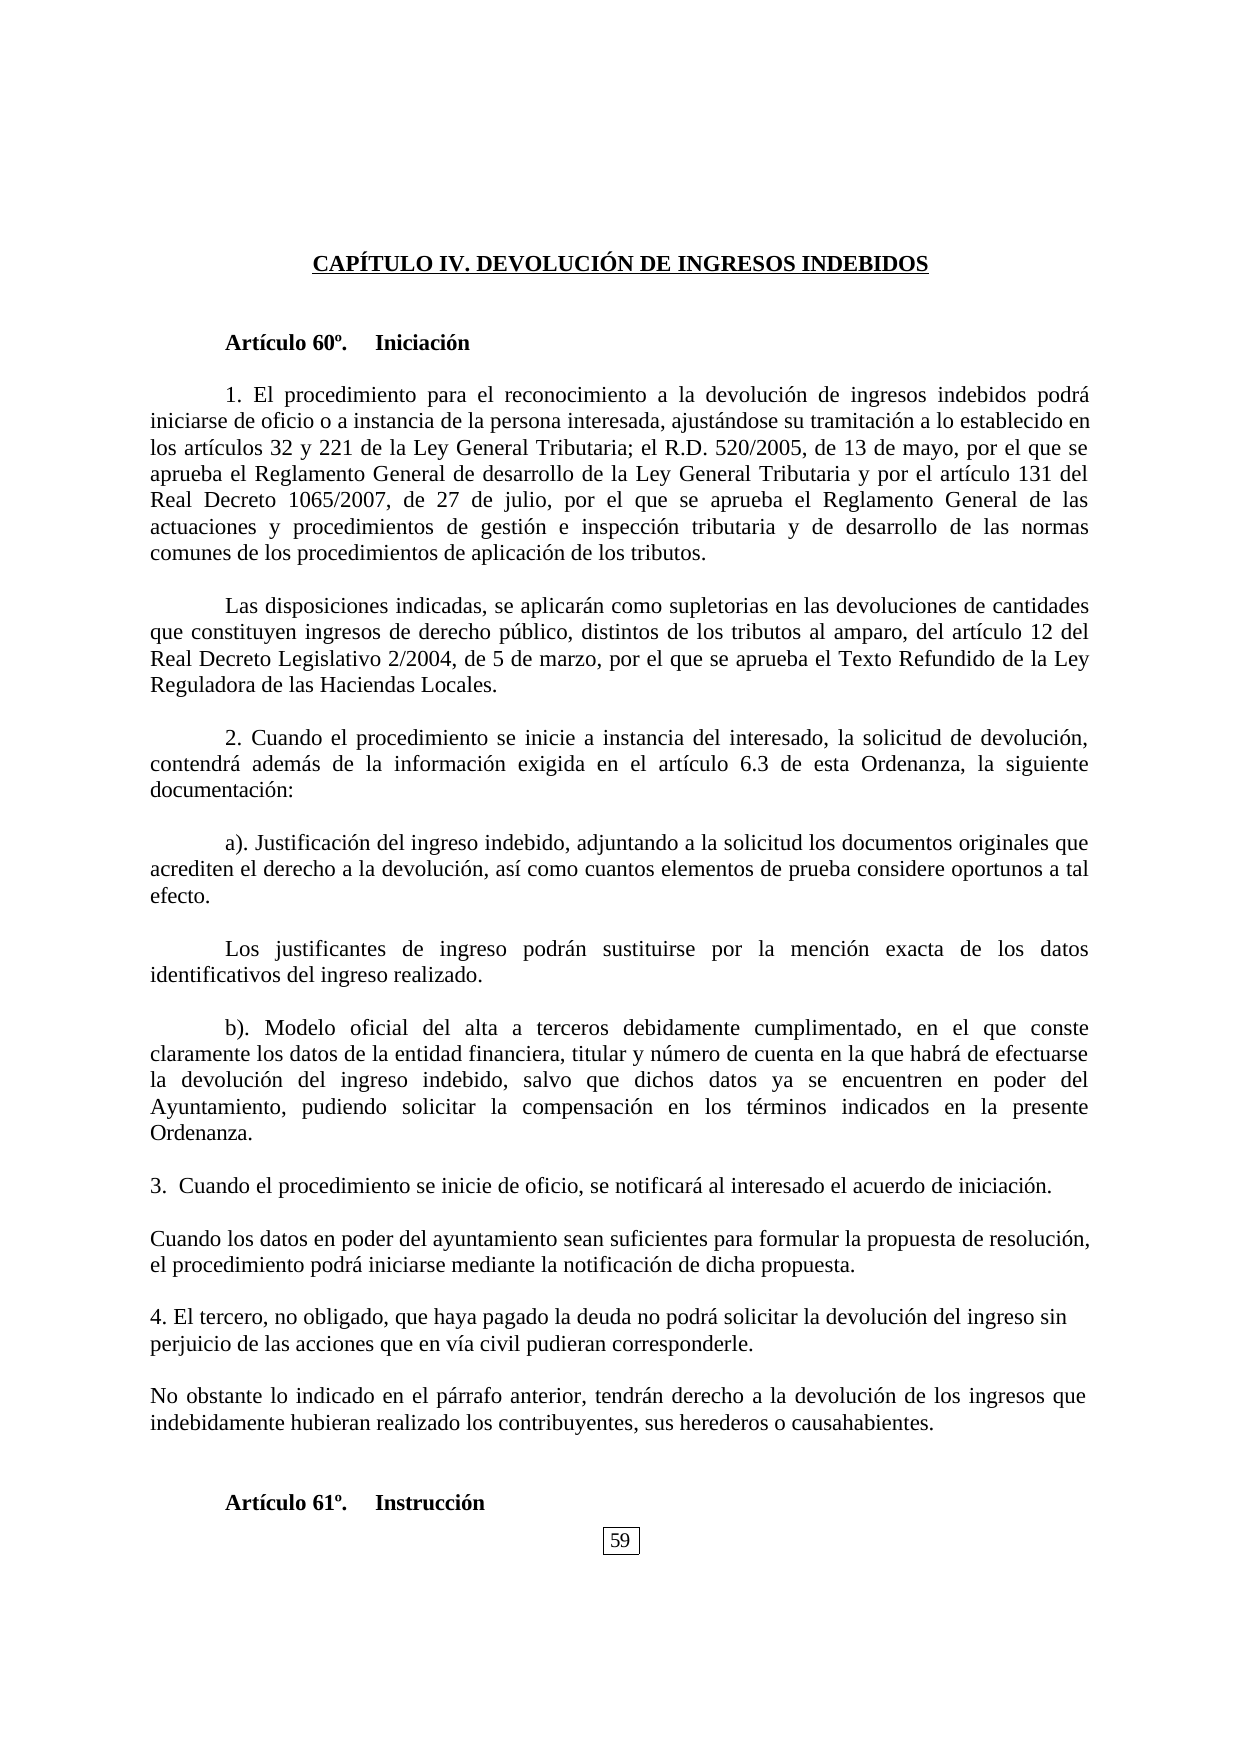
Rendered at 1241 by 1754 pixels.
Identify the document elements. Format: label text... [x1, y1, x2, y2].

list Cuando el procedimiento se inicie de oficio, se notificará al interesado el acuerdo de iniciación. [150, 1172, 1103, 1198]
list Modelo oficial del alta a terceros debidamente cumplimentado, en el que conste claramente los datos de la entidad financiera, titular y número de cuenta en la que habrá de efectuarse la devolución del ingreso indebido, salvo que dichos datos ya se encuentren en poder del Ayuntamiento, pudiendo solicitar la compensación en los términos indicados en la presente Ordenanza. [150, 1014, 1090, 1146]
subtitle Artículo 60º. Iniciación [225, 329, 1103, 355]
text No obstante lo indicado en el párrafo anterior, tendrán derecho a la devolución de los ingresos que indebidamente hubieran realizado los contribuyentes, sus herederos o causahabientes. [150, 1382, 1103, 1435]
text Cuando los datos en poder del ayuntamiento sean suficientes para formular la propuesta de resolución, el procedimiento podrá iniciarse mediante la notificación de dicha propuesta. [150, 1224, 1091, 1277]
subtitle Artículo 61º. Instrucción [225, 1488, 1103, 1515]
text Las disposiciones indicadas, se aplicarán como supletorias en las devoluciones de cantidades que constituyen ingresos de derecho público, distintos de los tributos al amparo, del artículo 12 del Real Decreto Legislativo 2/2004, de 5 de marzo, por el que se aprueba el Texto Refundido de la Ley Reguladora de las Haciendas Locales. [150, 592, 1091, 697]
list Justificación del ingreso indebido, adjuntando a la solicitud los documentos originales que acrediten el derecho a la devolución, así como cuantos elementos de prueba considere oportunos a tal efecto. [150, 829, 1090, 908]
list El tercero, no obligado, que haya pagado la deuda no podrá solicitar la devolución del ingreso sin perjuicio de las acciones que en vía civil pudieran corresponderle. [150, 1303, 1067, 1356]
subtitle CAPÍTULO IV. DEVOLUCIÓN DE INGRESOS INDEBIDOS [312, 249, 929, 273]
list Cuando el procedimiento se inicie a instancia del interesado, la solicitud de devolución, contendrá además de la información exigida en el artículo 6.3 de esta Ordenanza, la siguiente documentación: [150, 724, 1090, 803]
text Los justificantes de ingreso podrán sustituirse por la mención exacta de los datos identificativos del ingreso realizado. [150, 935, 1091, 987]
list El procedimiento para el reconocimiento a la devolución de ingresos indebidos podrá iniciarse de oficio o a instancia de la persona interesada, ajustándose su tramitación a lo establecido en los artículos 32 y 221 de la Ley General Tributaria; el R.D. 520/2005, de 13 de mayo, por el que se aprueba el Reglamento General de desarrollo de la Ley General Tributaria y por el artículo 131 del Real Decreto 1065/2007, de 27 de julio, por el que se aprueba el Reglamento General de las actuaciones y procedimientos de gestión e inspección tributaria y de desarrollo de las normas comunes de los procedimientos de aplicación de los tributos. [150, 381, 1091, 566]
